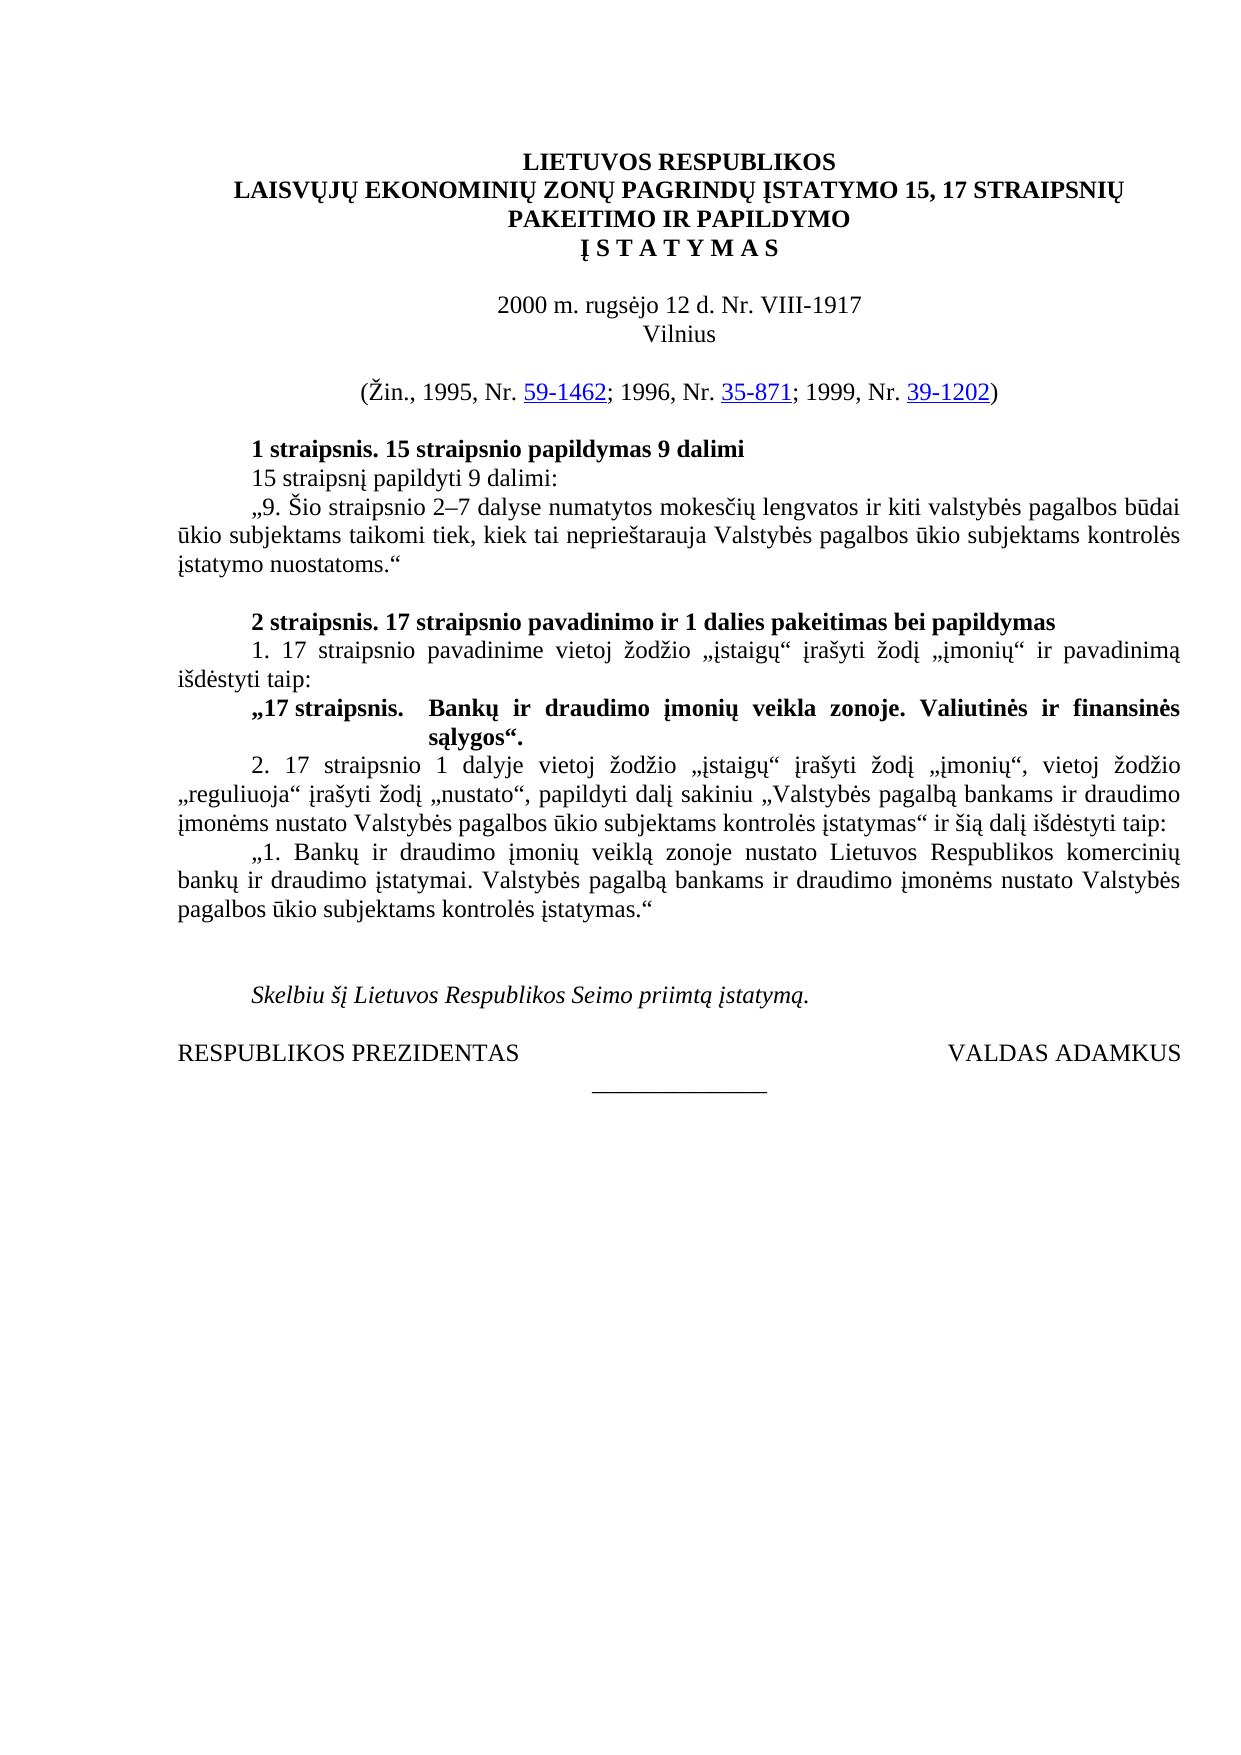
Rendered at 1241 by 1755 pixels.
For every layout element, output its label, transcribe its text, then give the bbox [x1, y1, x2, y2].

text „1. Bankų ir draudimo įmonių veiklą zonoje nustato Lietuvos Respublikos komercinių bankų ir draudimo įstatymai. Valstybės pagalbą bankams ir draudimo įmonėms nustato Valstybės pagalbos ūkio subjektams kontrolės įstatymas.“ [177, 837, 1181, 923]
text 15 straipsnį papildyti 9 dalimi: [177, 463, 1181, 492]
text 1. 17 straipsnio pavadinime vietoj žodžio „įstaigų“ įrašyti žodį „įmonių“ ir pavadinimą išdėstyti taip: [177, 636, 1181, 693]
text LAISVŲJŲ EKONOMINIŲ ZONŲ PAGRINDŲ ĮSTATYMO 15, 17 STRAIPSNIŲ PAKEITIMO IR PAPILDYMO [177, 176, 1181, 233]
text ______________ [177, 1067, 1181, 1096]
text RESPUBLIKOS PREZIDENTAS VALDAS ADAMKUS [177, 1038, 1181, 1067]
text Vilnius [177, 319, 1181, 348]
text 2 straipsnis. 17 straipsnio pavadinimo ir 1 dalies pakeitimas bei papildymas [177, 607, 1181, 636]
text 2. 17 straipsnio 1 dalyje vietoj žodžio „įstaigų“ įrašyti žodį „įmonių“, vietoj žodžio „reguliuoja“ įrašyti žodį „nustato“, papildyti dalį sakiniu „Valstybės pagalbą bankams ir draudimo įmonėms nustato Valstybės pagalbos ūkio subjektams kontrolės įstatymas“ ir šią dalį išdėstyti taip: [177, 751, 1181, 837]
text Į S T A T Y M A S [177, 233, 1181, 262]
text Skelbiu šį Lietuvos Respublikos Seimo priimtą įstatymą. [177, 981, 1181, 1009]
text LIETUVOS RESPUBLIKOS [177, 147, 1181, 176]
text 1 straipsnis. 15 straipsnio papildymas 9 dalimi [177, 434, 1181, 463]
text „9. Šio straipsnio 2–7 dalyse numatytos mokesčių lengvatos ir kiti valstybės pagalbos būdai ūkio subjektams taikomi tiek, kiek tai neprieštarauja Valstybės pagalbos ūkio subjektams kontrolės įstatymo nuostatoms.“ [177, 492, 1181, 578]
text 2000 m. rugsėjo 12 d. Nr. VIII-1917 [177, 291, 1181, 319]
text „17 straipsnis. Bankų ir draudimo įmonių veikla zonoje. Valiutinės ir finansinės sąlygos“. [251, 693, 1181, 751]
text (Žin., 1995, Nr. 59-1462; 1996, Nr. 35-871; 1999, Nr. 39-1202) [177, 377, 1181, 406]
